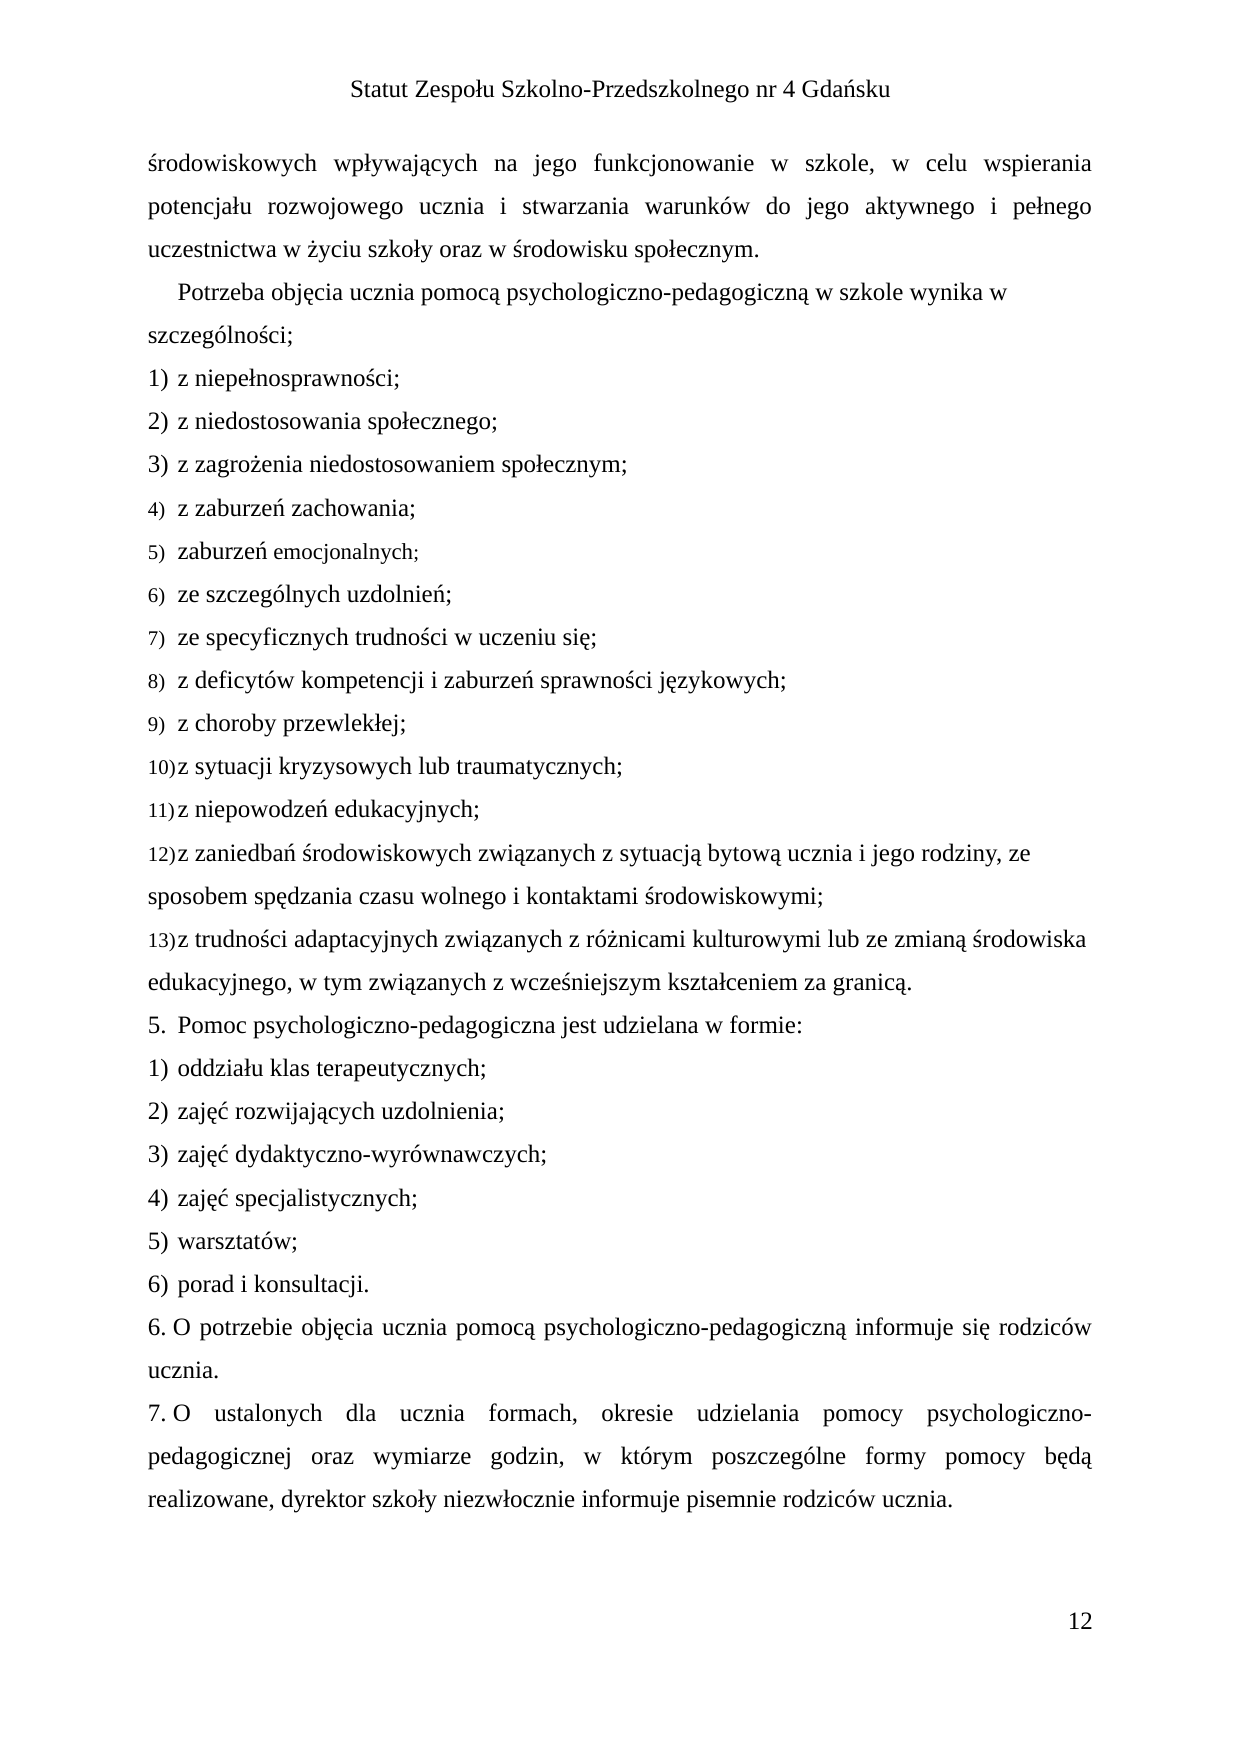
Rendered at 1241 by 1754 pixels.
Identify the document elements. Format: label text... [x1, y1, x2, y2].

list oddziału klas terapeutycznych; [148, 1053, 1093, 1082]
list ze szczególnych uzdolnień; [148, 579, 1093, 608]
list z zagrożenia niedostosowaniem społecznym; [148, 449, 1093, 478]
list ze specyficznych trudności w uczeniu się; [148, 622, 1093, 651]
list zajęć specjalistycznych; [148, 1183, 1093, 1211]
list z choroby przewlekłej; [148, 708, 1093, 737]
list zajęć rozwijających uzdolnienia; [148, 1096, 1093, 1125]
list z deficytów kompetencji i zaburzeń sprawności językowych; [148, 665, 1093, 694]
list z trudności adaptacyjnych związanych z różnicami kulturowymi lub ze zmianą środowiska edukacyjnego, w tym związanych z wcześniejszym kształceniem za granicą. [148, 924, 1093, 996]
list zajęć dydaktyczno-wyrównawczych; [148, 1139, 1093, 1168]
list z niepowodzeń edukacyjnych; [148, 794, 1093, 823]
list z niedostosowania społecznego; [148, 406, 1093, 435]
list środowiskowych wpływających na jego funkcjonowanie w szkole, w celu wspierania potencjału rozwojowego ucznia i stwarzania warunków do jego aktywnego i pełnego uczestnictwa w życiu szkoły oraz w środowisku społecznym. [148, 148, 1093, 263]
list Pomoc psychologiczno-pedagogiczna jest udzielana w formie: [148, 1010, 1093, 1039]
list z niepełnosprawności; [148, 363, 1093, 392]
list zaburzeń emocjonalnych; [148, 536, 1093, 564]
list z zaniedbań środowiskowych związanych z sytuacją bytową ucznia i jego rodziny, ze sposobem spędzania czasu wolnego i kontaktami środowiskowymi; [148, 838, 1093, 909]
list O potrzebie objęcia ucznia pomocą psychologiczno-pedagogiczną informuje się rodziców ucznia. [148, 1312, 1093, 1384]
list Potrzeba objęcia ucznia pomocą psychologiczno-pedagogiczną w szkole wynika w szczególności; [148, 277, 1093, 349]
list z zaburzeń zachowania; [148, 493, 1093, 521]
list warsztatów; [148, 1226, 1093, 1254]
list O ustalonych dla ucznia formach, okresie udzielania pomocy psychologiczno-pedagogicznej oraz wymiarze godzin, w którym poszczególne formy pomocy będą realizowane, dyrektor szkoły niezwłocznie informuje pisemnie rodziców ucznia. [148, 1398, 1093, 1513]
list porad i konsultacji. [148, 1269, 1093, 1298]
list z sytuacji kryzysowych lub traumatycznych; [148, 751, 1093, 780]
